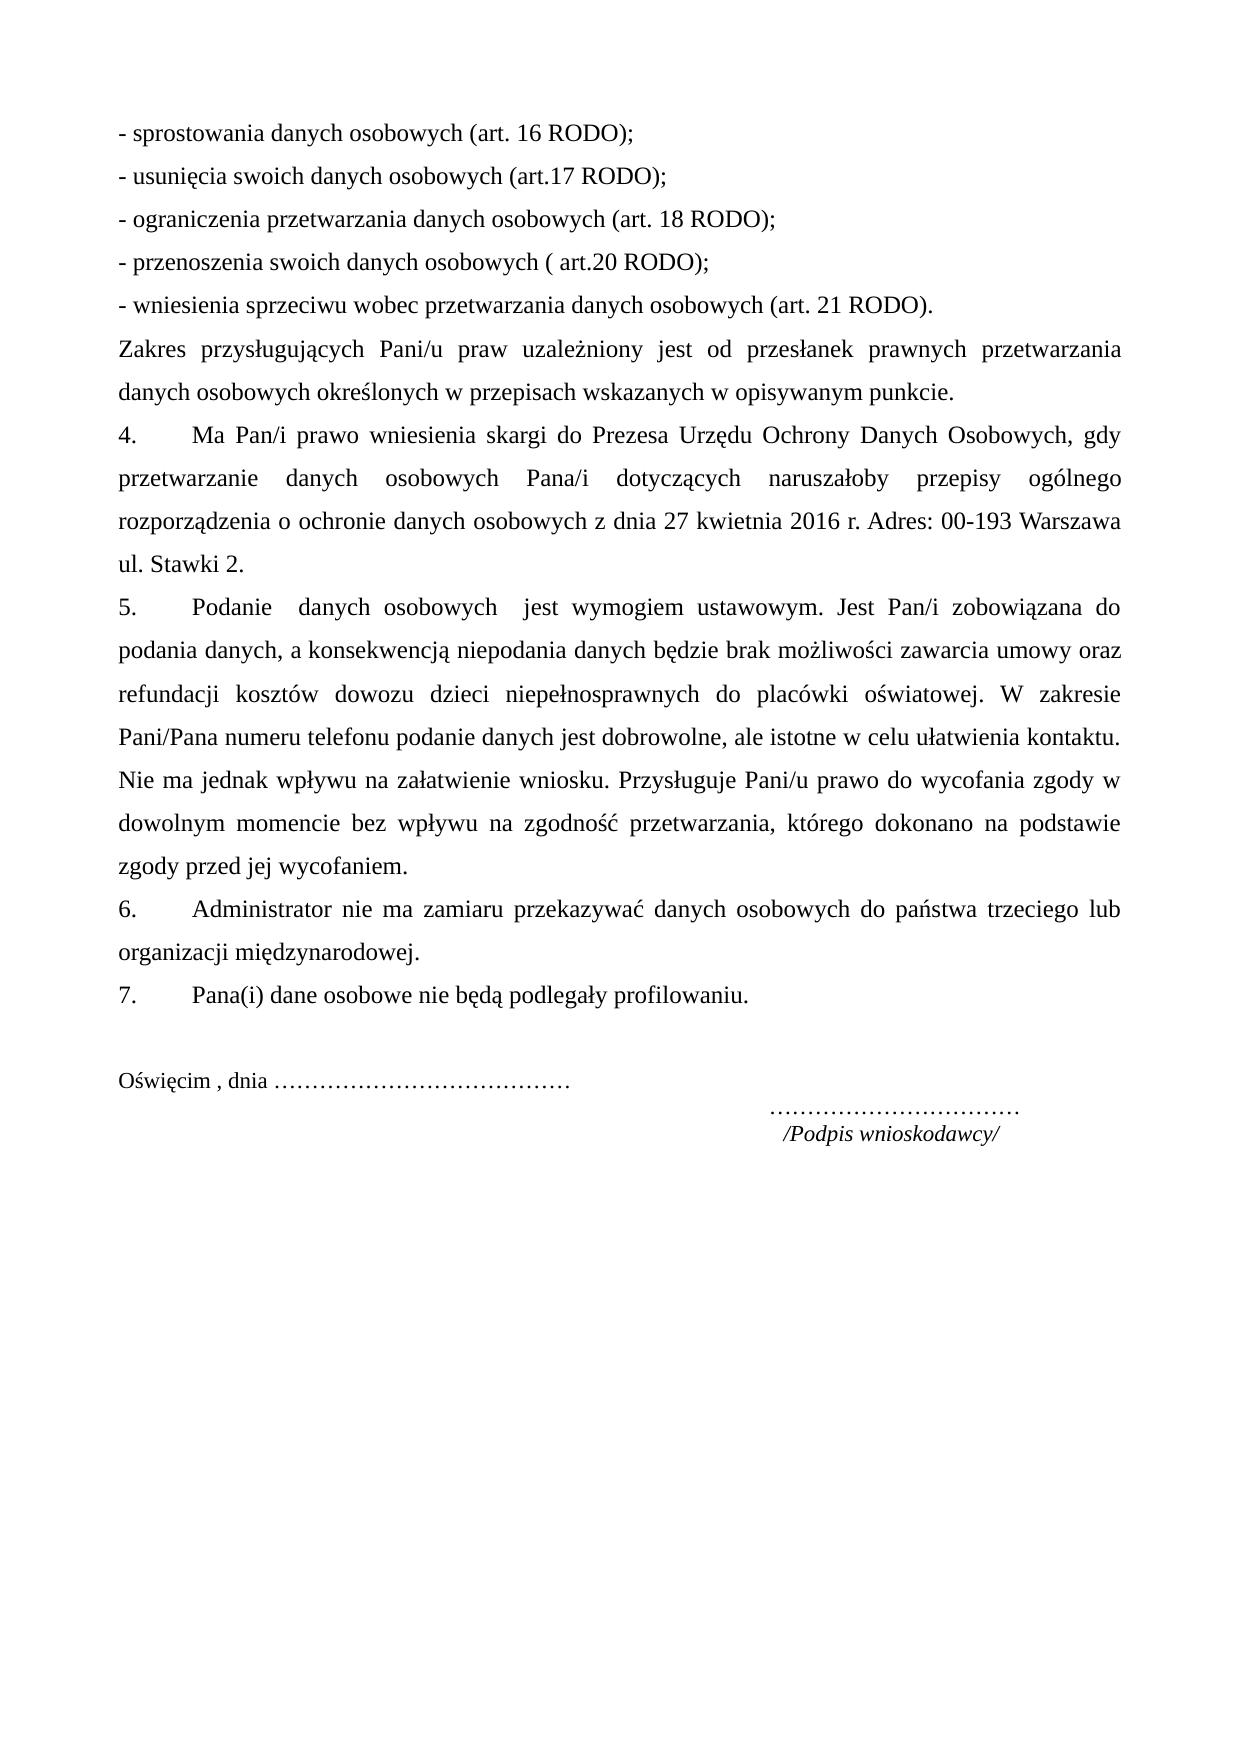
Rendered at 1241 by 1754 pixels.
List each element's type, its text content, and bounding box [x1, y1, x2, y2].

list Pana(i) dane osobowe nie będą podlegały profilowaniu. [118, 981, 1122, 1009]
text - sprostowania danych osobowych (art. 16 RODO); [118, 118, 1122, 147]
list Ma Pan/i prawo wniesienia skargi do Prezesa Urzędu Ochrony Danych Osobowych, gdy przetwarzanie danych osobowych Pana/i dotyczących naruszałoby przepisy ogólnego rozporządzenia o ochronie danych osobowych z dnia 27 kwietnia 2016 r. Adres: 00-193 Warszawa ul. Stawki 2. [118, 420, 1122, 578]
text Oświęcim , dnia ………………………………… [118, 1067, 1122, 1093]
text - ograniczenia przetwarzania danych osobowych (art. 18 RODO); [118, 204, 1122, 233]
list Podanie danych osobowych jest wymogiem ustawowym. Jest Pan/i zobowiązana do podania danych, a konsekwencją niepodania danych będzie brak możliwości zawarcia umowy oraz refundacji kosztów dowozu dzieci niepełnosprawnych do placówki oświatowej. W zakresie Pani/Pana numeru telefonu podanie danych jest dobrowolne, ale istotne w celu ułatwienia kontaktu. Nie ma jednak wpływu na załatwienie wniosku. Przysługuje Pani/u prawo do wycofania zgody w dowolnym momencie bez wpływu na zgodność przetwarzania, którego dokonano na podstawie zgody przed jej wycofaniem. [118, 592, 1122, 880]
text - przenoszenia swoich danych osobowych ( art.20 RODO); [118, 247, 1122, 276]
text - wniesienia sprzeciwu wobec przetwarzania danych osobowych (art. 21 RODO). [118, 291, 1122, 319]
list Administrator nie ma zamiaru przekazywać danych osobowych do państwa trzeciego lub organizacji międzynarodowej. [118, 894, 1122, 966]
text /Podpis wnioskodawcy/ [783, 1119, 1122, 1146]
text …………………………… [768, 1093, 1122, 1119]
text Zakres przysługujących Pani/u praw uzależniony jest od przesłanek prawnych przetwarzania danych osobowych określonych w przepisach wskazanych w opisywanym punkcie. [118, 334, 1122, 406]
text - usunięcia swoich danych osobowych (art.17 RODO); [118, 161, 1122, 190]
